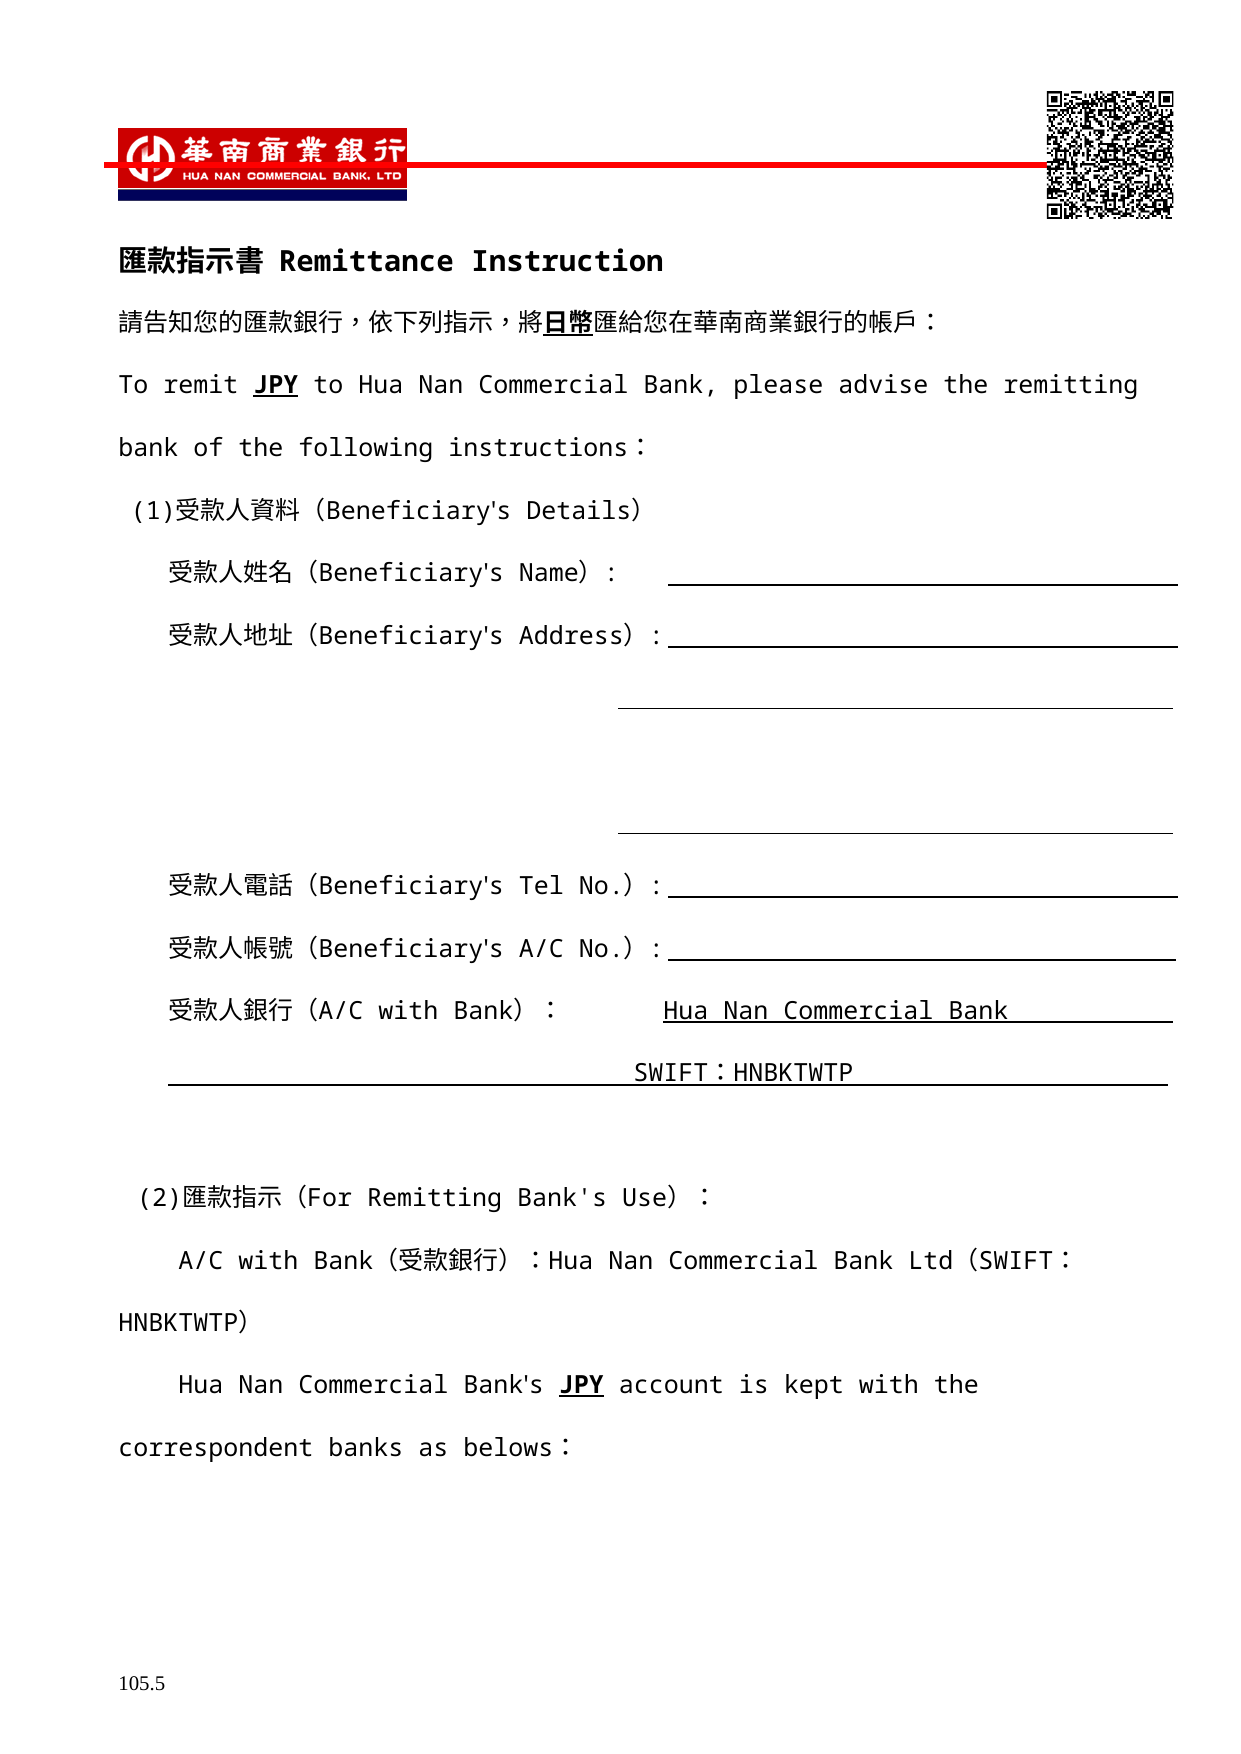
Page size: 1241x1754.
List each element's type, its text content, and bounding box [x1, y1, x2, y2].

text (2)匯款指示（For Remitting Bank's Use）： [118, 1154, 1181, 1217]
text 受款人姓名（Beneficiary's Name）: [168, 529, 1181, 592]
text 匯款指示書 Remittance Instruction [118, 217, 1181, 279]
text 受款人電話（Beneficiary's Tel No.）: [118, 842, 1181, 904]
text To remit JPY to Hua Nan Commercial Bank, please advise the remitting bank of the following instructions： [118, 342, 1181, 467]
text 請告知您的匯款銀行，依下列指示，將日幣匯給您在華南商業銀行的帳戶： [118, 279, 1181, 342]
text 受款人地址（Beneficiary's Address）: [168, 592, 1181, 654]
text SWIFT：HNBKTWTP [118, 1029, 1181, 1092]
text Hua Nan Commercial Bank's JPY account is kept with the correspondent banks as belows： [118, 1342, 1181, 1467]
text A/C with Bank（受款銀行）：Hua Nan Commercial Bank Ltd（SWIFT：HNBKTWTP） [118, 1217, 1181, 1342]
text 受款人帳號（Beneficiary's A/C No.）: [118, 904, 1181, 967]
text (1)受款人資料（Beneficiary's Details） [118, 467, 1181, 529]
text 受款人銀行（A/C with Bank）： Hua Nan Commercial Bank [118, 967, 1181, 1029]
